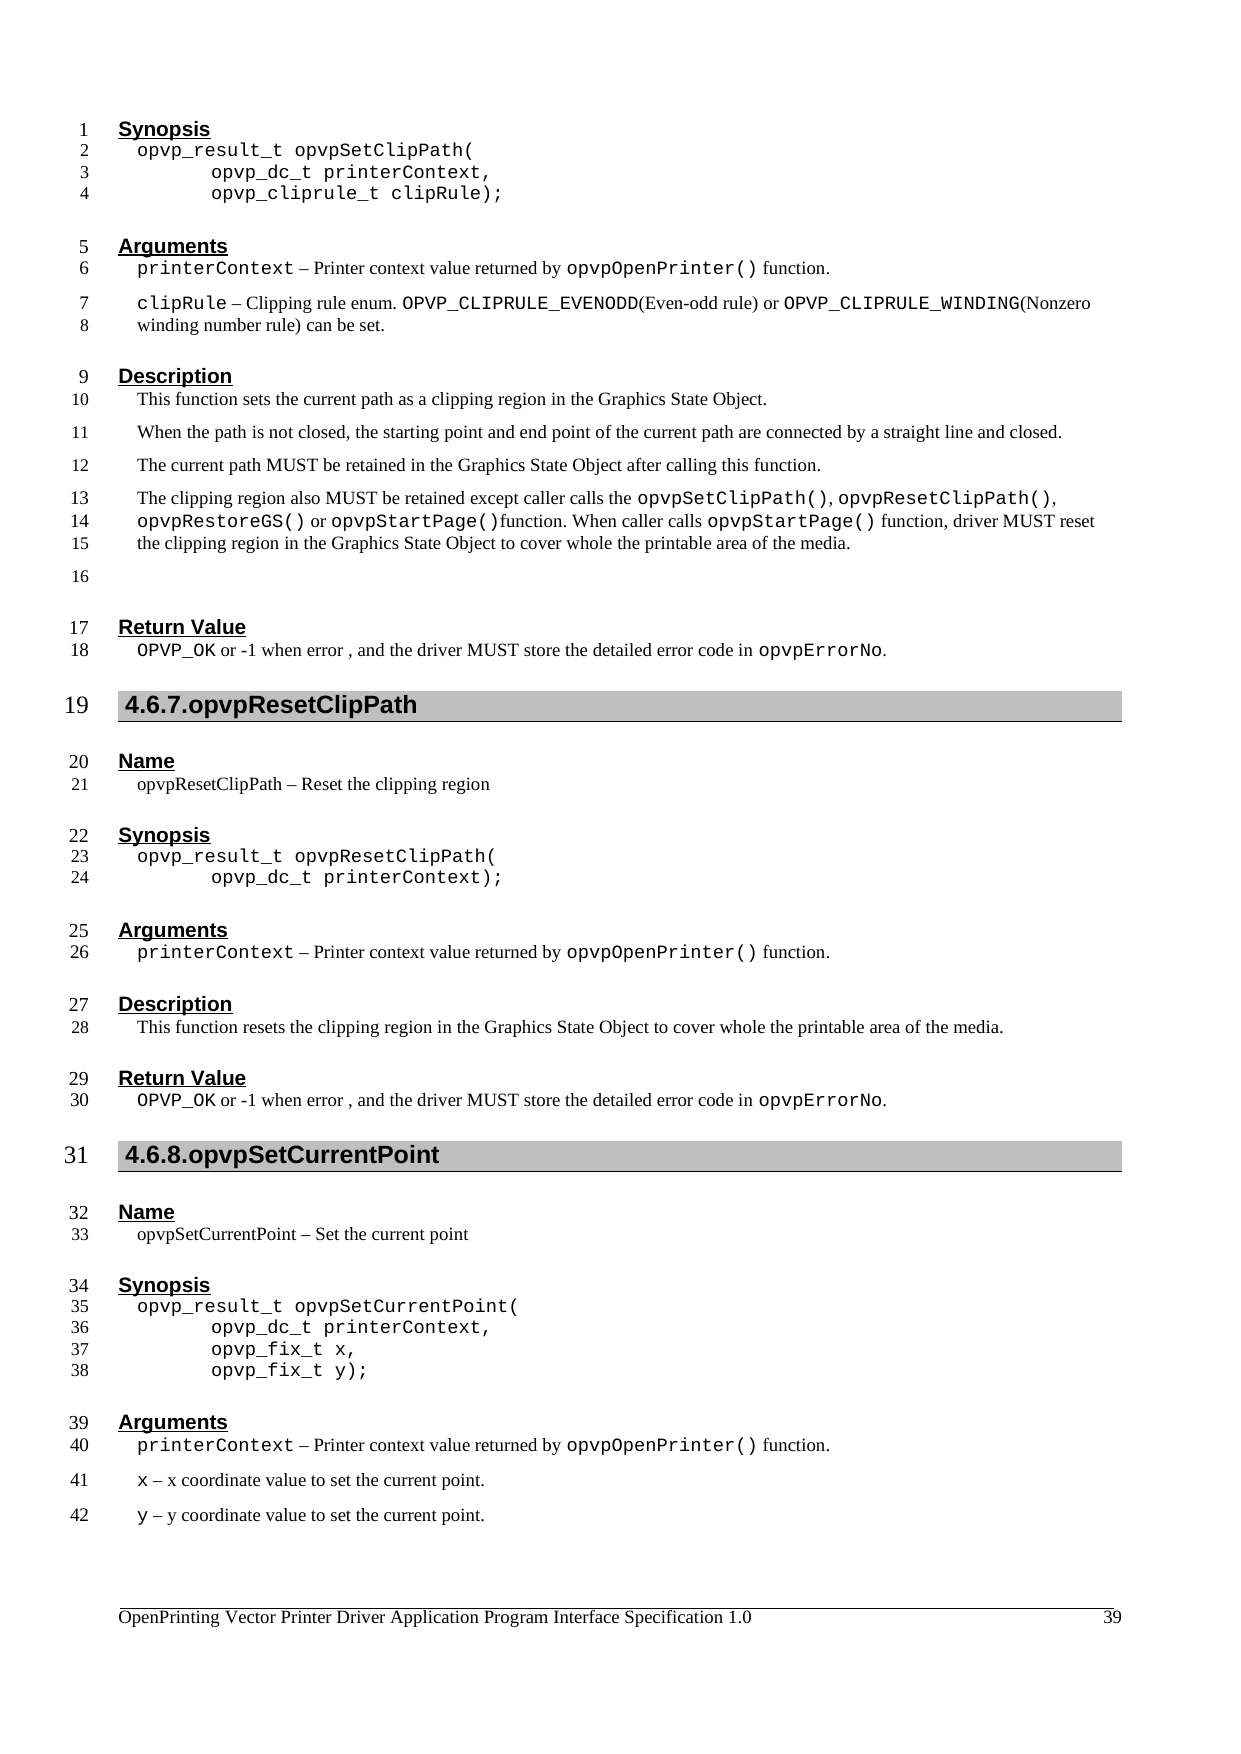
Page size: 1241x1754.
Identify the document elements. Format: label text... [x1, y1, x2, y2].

text opvpResetClipPath – Reset the clipping region [137, 773, 1103, 794]
subtitle Synopsis [118, 823, 1122, 847]
subtitle opvpSetCurrentPoint [118, 1141, 1122, 1171]
subtitle Name [118, 750, 1122, 773]
subtitle Arguments [118, 234, 1122, 257]
subtitle Return Value [118, 616, 1122, 639]
text The clipping region also MUST be retained except caller calls the opvpSetClipPath(), opvpResetClipPath(), opvpRestoreGS() or opvpStartPage()function. When caller calls opvpStartPage() function, driver MUST reset the clipping region in the Graphics State Object to cover whole the printable area of the media. [137, 488, 1103, 553]
text When the path is not closed, the starting point and end point of the current path are connected by a straight line and closed. [137, 421, 1103, 442]
subtitle Return Value [118, 1066, 1122, 1089]
subtitle Synopsis [118, 1274, 1122, 1297]
text This function resets the clipping region in the Graphics State Object to cover whole the printable area of the media. [137, 1016, 1103, 1037]
text The current path MUST be retained in the Graphics State Object after calling this function. [137, 454, 1103, 475]
subtitle Arguments [118, 918, 1122, 941]
subtitle Description [118, 993, 1122, 1016]
text OPVP_OK or -1 when error , and the driver MUST store the detailed error code in opvpErrorNo. [137, 639, 1103, 662]
subtitle Name [118, 1201, 1122, 1224]
text clipRule – Clipping rule enum. OPVP_CLIPRULE_EVENODD(Even-odd rule) or OPVP_CLIPRULE_WINDING(Nonzero winding number rule) can be set. [137, 292, 1103, 336]
text opvp_result_t opvpSetCurrentPoint( opvp_dc_t printerContext, opvp_fix_t x, opvp_fix_t y); [137, 1297, 1103, 1382]
text printerContext – Printer context value returned by opvpOpenPrinter() function. [137, 1434, 1103, 1457]
text printerContext – Printer context value returned by opvpOpenPrinter() function. [137, 941, 1103, 964]
text opvp_result_t opvpResetClipPath( opvp_dc_t printerContext); [137, 847, 1103, 889]
text opvp_result_t opvpSetClipPath( opvp_dc_t printerContext, opvp_cliprule_t clipRule); [137, 141, 1103, 205]
text This function sets the current path as a clipping region in the Graphics State Object. [137, 388, 1103, 409]
text OPVP_OK or -1 when error , and the driver MUST store the detailed error code in opvpErrorNo. [137, 1089, 1103, 1112]
subtitle opvpResetClipPath [118, 691, 1122, 721]
subtitle Synopsis [118, 118, 1122, 141]
text opvpSetCurrentPoint – Set the current point [137, 1224, 1103, 1244]
subtitle Description [118, 365, 1122, 388]
text x – x coordinate value to set the current point. [137, 1469, 1103, 1492]
text printerContext – Printer context value returned by opvpOpenPrinter() function. [137, 257, 1103, 280]
text y – y coordinate value to set the current point. [137, 1504, 1103, 1527]
subtitle Arguments [118, 1411, 1122, 1434]
